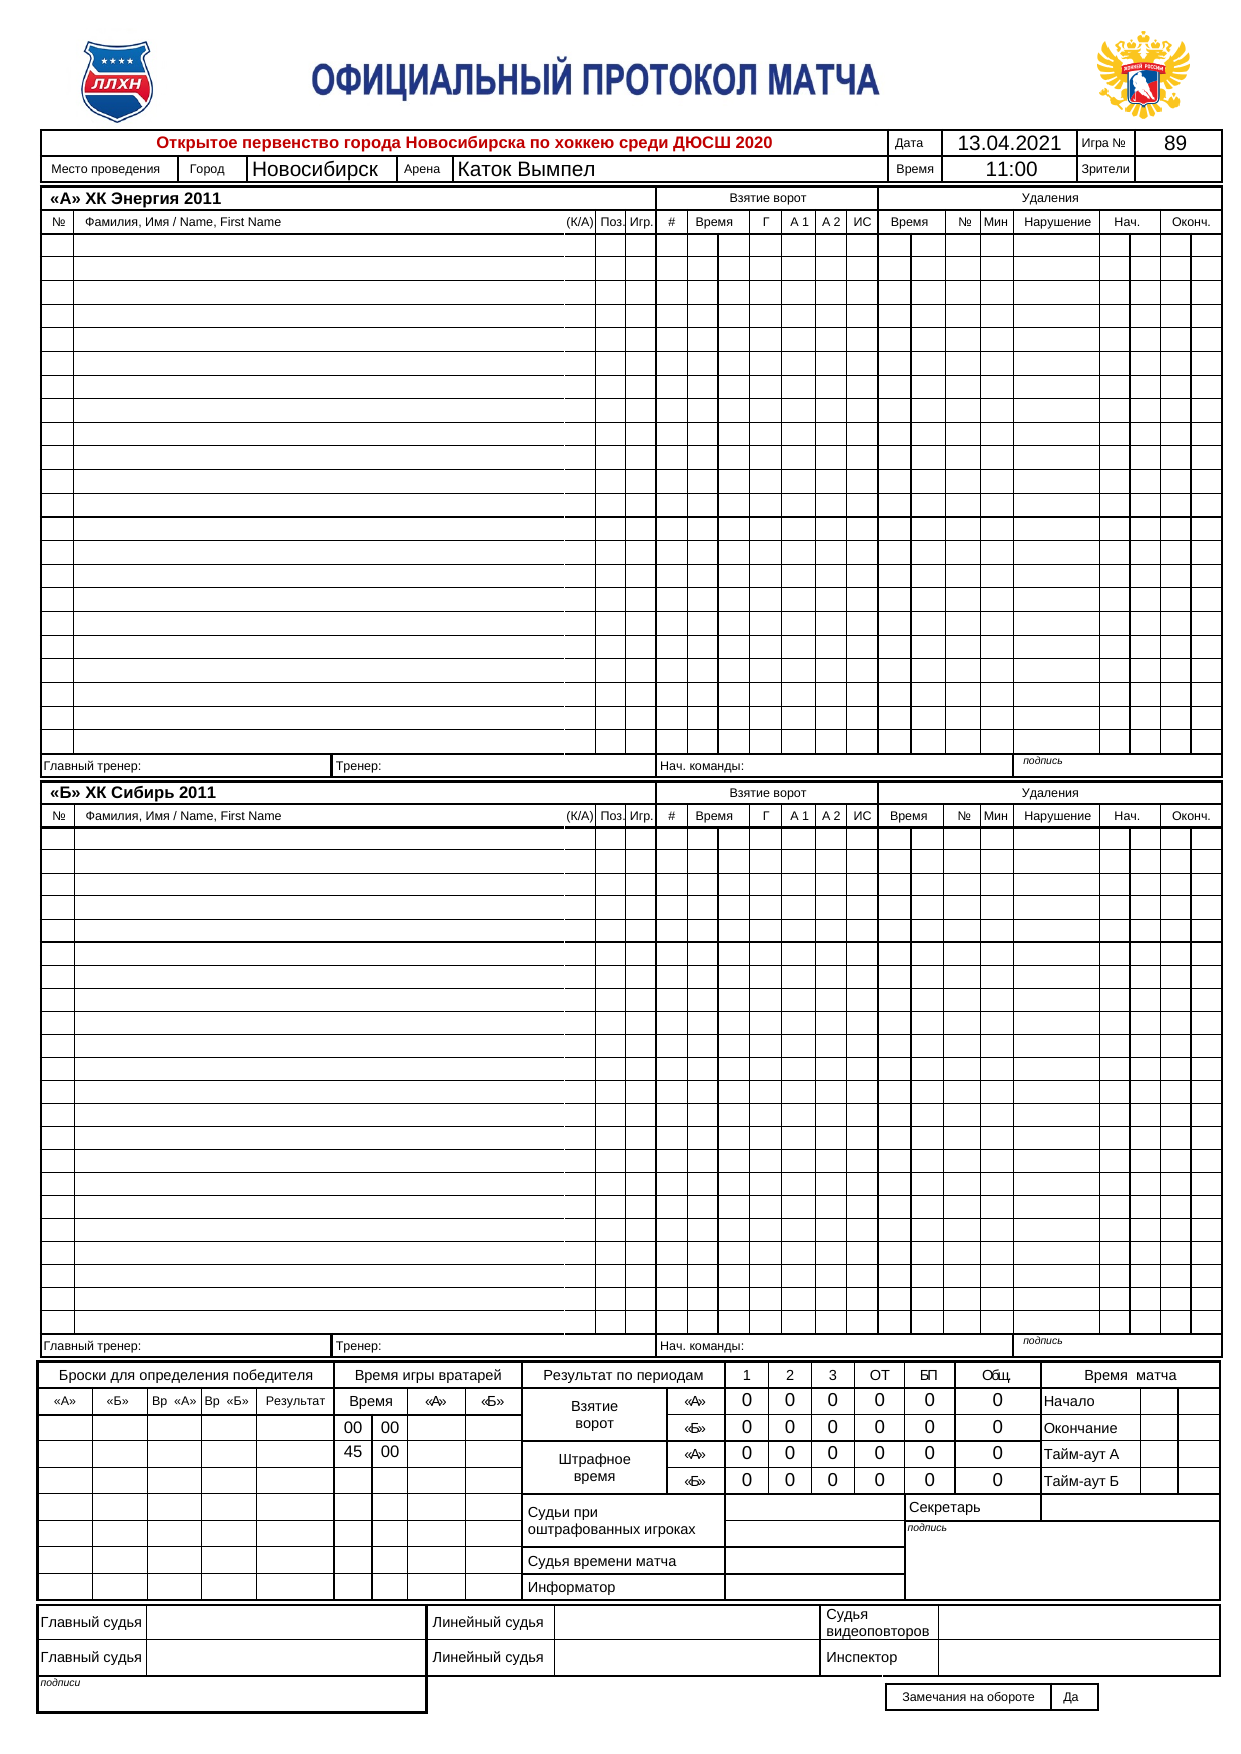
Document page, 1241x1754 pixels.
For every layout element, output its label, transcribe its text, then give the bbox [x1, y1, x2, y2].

table_cell [688, 730, 717, 753]
table_cell [981, 1035, 1013, 1057]
table_cell [879, 1265, 910, 1287]
table_cell [879, 446, 910, 469]
table_cell [565, 399, 595, 422]
table_cell [1014, 829, 1099, 849]
table_cell [847, 920, 877, 941]
table_cell [750, 707, 781, 729]
table_cell [879, 636, 910, 658]
table_cell [1100, 989, 1129, 1011]
table_cell 0 [769, 1415, 811, 1440]
table_cell [879, 966, 910, 987]
table_cell [847, 636, 877, 658]
table_cell [1131, 659, 1160, 682]
table_cell [657, 1265, 687, 1287]
table_cell [148, 1468, 201, 1493]
table_cell [42, 328, 73, 351]
table_cell [596, 352, 625, 374]
table_cell Нарушение [1014, 805, 1099, 826]
table_cell [202, 1441, 256, 1467]
table_cell [946, 399, 980, 422]
table_cell [626, 494, 655, 516]
table_cell [1100, 1012, 1129, 1033]
table_cell [946, 494, 980, 516]
table_cell [1161, 943, 1190, 964]
table_cell [879, 1311, 910, 1333]
table_cell [39, 1494, 92, 1520]
table_cell [688, 989, 717, 1011]
table_cell [1161, 1035, 1190, 1057]
table_cell [719, 494, 749, 516]
table_cell [879, 1219, 910, 1241]
table_cell [816, 1150, 846, 1172]
table_cell [626, 1058, 655, 1079]
table_cell Г [750, 805, 781, 826]
table_cell [1161, 1058, 1190, 1079]
table_cell [719, 1012, 749, 1033]
table_cell [782, 1127, 815, 1149]
table_cell [981, 683, 1013, 706]
table_cell Штрафное время [523, 1442, 666, 1493]
table_cell 0 [956, 1442, 1040, 1467]
table_cell [257, 1494, 333, 1520]
table_cell [74, 328, 564, 351]
table_cell [782, 1035, 815, 1057]
table_cell [750, 423, 781, 445]
table_cell [1192, 1058, 1221, 1079]
table_cell [1014, 636, 1099, 658]
table_cell [1100, 896, 1129, 918]
table_cell [981, 1265, 1013, 1287]
table_cell [1192, 494, 1221, 516]
table_cell [565, 1219, 595, 1241]
table_cell [816, 565, 846, 587]
table_cell [750, 829, 781, 849]
table_cell [816, 943, 846, 964]
table_cell [719, 1288, 749, 1310]
table_cell «А» [668, 1389, 724, 1413]
table_cell [847, 989, 877, 1011]
table_cell [74, 235, 564, 256]
table_cell [466, 1547, 521, 1573]
table_cell [1100, 943, 1129, 964]
table_cell [596, 1012, 625, 1033]
table_cell [1161, 1127, 1190, 1149]
table_cell [816, 612, 846, 634]
table_cell [1014, 1242, 1099, 1264]
table_cell [1100, 470, 1129, 493]
table_cell [726, 1495, 904, 1520]
table_cell [782, 1288, 815, 1310]
table_cell [688, 683, 717, 706]
table_cell [1131, 518, 1160, 540]
table_cell [74, 659, 564, 682]
table_cell [42, 829, 74, 849]
table_cell [944, 1265, 980, 1287]
table_cell [335, 1574, 371, 1599]
table_cell [750, 1288, 781, 1310]
table_cell [1131, 707, 1160, 729]
table_cell [1192, 707, 1221, 729]
table_cell [816, 707, 846, 729]
table_cell [912, 565, 945, 587]
table_cell [1179, 1441, 1219, 1467]
table_cell [565, 518, 595, 540]
table_cell [75, 850, 564, 872]
table_cell Мин [981, 211, 1013, 233]
table_cell [75, 1081, 564, 1103]
table_cell [1161, 257, 1190, 280]
table_cell [1014, 494, 1099, 516]
table_cell [750, 588, 781, 611]
table_cell [719, 829, 749, 849]
table_cell [912, 1081, 943, 1103]
table_cell [816, 376, 846, 398]
table_cell Фамилия, Имя / Name, First Name [75, 805, 565, 826]
table_cell [74, 636, 564, 658]
table_cell [719, 328, 749, 351]
table_cell [879, 659, 910, 682]
table_cell [782, 707, 815, 729]
table_cell [1161, 470, 1190, 493]
table_cell [1131, 423, 1160, 445]
table_cell [750, 730, 781, 753]
table_cell [1192, 423, 1221, 445]
table_cell [1161, 328, 1190, 351]
table_cell [1100, 730, 1129, 753]
table_cell 0 [905, 1415, 954, 1440]
table_cell [816, 1081, 846, 1103]
table_cell [565, 1081, 595, 1103]
table_cell [750, 1196, 781, 1218]
table_cell [596, 1288, 625, 1310]
table_cell [879, 1196, 910, 1218]
table_cell 0 [812, 1415, 854, 1440]
table_cell [1100, 541, 1129, 564]
table_cell [946, 707, 980, 729]
table_cell [626, 588, 655, 611]
table_cell [750, 494, 781, 516]
table_cell [148, 1521, 201, 1546]
table_cell [688, 1311, 717, 1333]
table_cell [816, 659, 846, 682]
table_cell 45 [335, 1441, 371, 1467]
table_cell [148, 1547, 201, 1573]
table_cell [944, 943, 980, 964]
table_cell [1100, 874, 1129, 895]
table_cell [912, 1127, 943, 1149]
table_cell [1014, 1058, 1099, 1079]
table_cell [257, 1441, 333, 1467]
table_cell [750, 1242, 781, 1264]
table_cell [750, 1311, 781, 1333]
table_cell [596, 1265, 625, 1287]
table_cell [847, 1150, 877, 1172]
table_cell [816, 1104, 846, 1126]
table_cell [1161, 399, 1190, 422]
table_cell [148, 1574, 201, 1599]
table_cell [750, 1012, 781, 1033]
table_header Удаления [879, 188, 1221, 209]
table_cell [688, 518, 717, 540]
table_cell [981, 376, 1013, 398]
table_cell [1131, 1058, 1160, 1079]
table_cell [981, 257, 1013, 280]
table_cell [750, 470, 781, 493]
table_cell [688, 399, 717, 422]
table_cell [946, 565, 980, 587]
table_cell [688, 1150, 717, 1172]
table_header 2 [769, 1363, 811, 1387]
table_cell [596, 874, 625, 895]
table_cell [816, 966, 846, 987]
table_cell [42, 1311, 74, 1333]
table_cell [719, 1081, 749, 1103]
table_cell [782, 829, 815, 849]
table_cell [1014, 281, 1099, 303]
table_cell [847, 1242, 877, 1264]
table_cell [847, 423, 877, 445]
table_cell [750, 896, 781, 918]
table_cell [912, 423, 945, 445]
table_cell [257, 1416, 333, 1440]
table_cell [626, 612, 655, 634]
table_cell [1131, 896, 1160, 918]
table_cell [657, 896, 687, 918]
table_cell [565, 829, 595, 849]
table_cell [719, 874, 749, 895]
table_cell [42, 896, 74, 918]
table_cell [1100, 518, 1129, 540]
table_cell [782, 281, 815, 303]
table_cell [1192, 989, 1221, 1011]
table_cell [565, 588, 595, 611]
table_cell [257, 1574, 333, 1599]
table_cell [1014, 305, 1099, 327]
table_cell [782, 1081, 815, 1103]
table_cell [408, 1468, 465, 1493]
table_cell Нач. [1100, 805, 1160, 826]
table_cell [1014, 920, 1099, 941]
table_cell [202, 1494, 256, 1520]
table_cell [1014, 328, 1099, 351]
table_cell [555, 1606, 819, 1639]
table_cell [596, 423, 625, 445]
table_cell [657, 1219, 687, 1241]
table_cell [1161, 683, 1190, 706]
table_cell [688, 470, 717, 493]
table_cell [1161, 920, 1190, 941]
table_cell «А» [39, 1389, 92, 1413]
table_cell [75, 1150, 564, 1172]
table_cell [1192, 850, 1221, 872]
table_cell [981, 920, 1013, 941]
table_cell [879, 494, 910, 516]
table_cell подпись [906, 1522, 1219, 1599]
table_cell [912, 943, 943, 964]
table_cell [1131, 850, 1160, 872]
table_cell [74, 541, 564, 564]
table_cell [596, 850, 625, 872]
table_cell [719, 423, 749, 445]
table_cell [42, 399, 73, 422]
table_cell [1100, 1081, 1129, 1103]
table_cell [42, 1104, 74, 1126]
table_cell [42, 446, 73, 469]
table_cell [1161, 1196, 1190, 1218]
table_cell [688, 896, 717, 918]
table_cell [946, 541, 980, 564]
table_cell [946, 518, 980, 540]
table_cell [912, 1288, 943, 1310]
table_cell [373, 1494, 407, 1520]
table_cell [657, 1311, 687, 1333]
table_cell [688, 1219, 717, 1241]
table_cell А 1 [782, 211, 815, 233]
table_cell [1179, 1468, 1219, 1493]
table_cell [688, 1242, 717, 1264]
table_cell [1100, 1035, 1129, 1057]
table_cell [981, 1196, 1013, 1218]
table_cell [816, 896, 846, 918]
table_cell [1100, 829, 1129, 849]
table_cell 11:00 [943, 157, 1076, 181]
table_cell [147, 1640, 425, 1675]
table_cell [1179, 1415, 1219, 1440]
table_cell [816, 730, 846, 753]
table_cell [719, 1150, 749, 1172]
table_cell [688, 1173, 717, 1195]
table_cell [1192, 588, 1221, 611]
table_cell [688, 1081, 717, 1103]
table_cell [565, 1311, 595, 1333]
table_cell [688, 446, 717, 469]
table_cell [847, 730, 877, 753]
table_cell [1131, 1265, 1160, 1287]
table_cell [657, 989, 687, 1011]
table_cell [816, 1265, 846, 1287]
table_cell [596, 1219, 625, 1241]
table_cell [688, 1288, 717, 1310]
table_cell [981, 966, 1013, 987]
table_cell [912, 707, 945, 729]
table_cell [816, 518, 846, 540]
table_cell [1192, 470, 1221, 493]
table_cell [74, 399, 564, 422]
table_cell [879, 1242, 910, 1264]
table_cell [944, 989, 980, 1011]
table_cell [782, 1104, 815, 1126]
table_cell [1100, 850, 1129, 872]
table_cell [816, 423, 846, 445]
table_cell [1100, 1196, 1129, 1218]
table_cell [657, 1173, 687, 1195]
table_cell [750, 920, 781, 941]
table_cell [782, 850, 815, 872]
table_cell [565, 850, 595, 872]
table_cell [42, 565, 73, 587]
table_cell [75, 1104, 564, 1126]
table_cell # [657, 805, 687, 826]
table_cell [750, 966, 781, 987]
table_cell [1100, 1311, 1129, 1333]
table_cell [847, 1012, 877, 1033]
table_cell [1100, 235, 1129, 256]
table_cell [626, 470, 655, 493]
table_cell [912, 659, 945, 682]
table_cell Тайм-аут А [1042, 1441, 1140, 1467]
table_cell [42, 1219, 74, 1241]
table_cell [657, 588, 687, 611]
table_cell [944, 850, 980, 872]
table_cell [1131, 257, 1160, 280]
table_cell Мин [981, 805, 1013, 826]
table_cell Результат [257, 1389, 333, 1413]
table_cell [726, 1548, 904, 1573]
table_cell [912, 494, 945, 516]
table_cell [879, 920, 910, 941]
table_cell [1131, 1150, 1160, 1172]
table_cell [39, 1468, 92, 1493]
table_cell [981, 943, 1013, 964]
table_cell [782, 896, 815, 918]
table_cell [944, 874, 980, 895]
table_cell [981, 636, 1013, 658]
table_cell [912, 1311, 943, 1333]
table_cell [782, 494, 815, 516]
table_cell [688, 1196, 717, 1218]
table_cell Город [179, 157, 246, 181]
table_cell [75, 1242, 564, 1264]
table_cell [596, 730, 625, 753]
table_cell [93, 1468, 147, 1493]
table_cell [42, 1242, 74, 1264]
table_cell [946, 612, 980, 634]
table_cell [42, 376, 73, 398]
table_cell [981, 829, 1013, 849]
table_cell [147, 1606, 425, 1639]
table_cell [1131, 1311, 1160, 1333]
table_cell [466, 1441, 521, 1467]
table_cell [565, 423, 595, 445]
table_cell № [42, 211, 73, 233]
table_cell 0 [726, 1442, 768, 1467]
table_cell [1131, 494, 1160, 516]
table_cell Время [879, 211, 945, 233]
table_cell 0 [812, 1389, 854, 1413]
table_cell [1192, 1265, 1221, 1287]
table_cell [981, 896, 1013, 918]
table_cell [847, 257, 877, 280]
table_cell [74, 352, 564, 374]
table_cell [202, 1416, 256, 1440]
table_header Результат по периодам [523, 1363, 724, 1387]
table_cell [1192, 920, 1221, 941]
table_cell [719, 1242, 749, 1264]
table_cell [75, 989, 564, 1011]
table_cell [946, 235, 980, 256]
table_cell [1014, 612, 1099, 634]
table_cell [847, 1196, 877, 1218]
table_cell [596, 305, 625, 327]
table_cell [981, 328, 1013, 351]
table_cell № [944, 805, 980, 826]
table_cell [1100, 1058, 1129, 1079]
table_cell [1042, 1495, 1219, 1520]
table_cell [1100, 352, 1129, 374]
table_cell [847, 281, 877, 303]
table_cell [657, 376, 687, 398]
table_cell [1131, 1012, 1160, 1033]
table_cell [719, 352, 749, 374]
table_cell [42, 1150, 74, 1172]
table_cell [719, 896, 749, 918]
table_cell [1014, 376, 1099, 398]
table_cell [626, 683, 655, 706]
table_header Общ. [956, 1363, 1040, 1387]
table_cell [981, 1288, 1013, 1310]
table_cell [879, 989, 910, 1011]
table_cell [912, 1265, 943, 1287]
table_cell [565, 1265, 595, 1287]
table_cell [750, 257, 781, 280]
table_cell [626, 376, 655, 398]
table_cell [39, 1547, 92, 1573]
table_cell [74, 730, 564, 753]
table_cell [1161, 541, 1190, 564]
table_cell [750, 281, 781, 303]
table_cell [750, 446, 781, 469]
table_cell [626, 257, 655, 280]
table_cell [912, 446, 945, 469]
table_cell [946, 376, 980, 398]
table_cell [688, 588, 717, 611]
table_cell [1100, 1150, 1129, 1172]
table_cell [750, 399, 781, 422]
table_cell [719, 399, 749, 422]
table_cell [596, 1242, 625, 1264]
table_header «Б» ХК Сибирь 2011 [42, 783, 655, 803]
table_cell [847, 1127, 877, 1149]
table_cell [879, 541, 910, 564]
table_cell [847, 352, 877, 374]
table_cell [946, 257, 980, 280]
table_cell [944, 1035, 980, 1057]
table_cell [1100, 683, 1129, 706]
table_cell «Б» [93, 1389, 147, 1413]
table_cell [912, 541, 945, 564]
table_cell [565, 235, 595, 256]
table_cell [626, 281, 655, 303]
table_cell [626, 636, 655, 658]
table_cell Г [750, 211, 781, 233]
table_cell А 2 [816, 211, 846, 233]
table_cell [657, 257, 687, 280]
table_cell [202, 1574, 256, 1599]
table_cell [39, 1521, 92, 1546]
table_cell [750, 541, 781, 564]
table_cell [565, 1150, 595, 1172]
table_cell [1014, 352, 1099, 374]
table_cell [555, 1640, 819, 1675]
table_cell [42, 1058, 74, 1079]
table_cell [879, 257, 910, 280]
table_cell [42, 707, 73, 729]
table_cell [912, 1058, 943, 1079]
table_cell [688, 636, 717, 658]
table_cell [879, 850, 910, 872]
table_cell [626, 1012, 655, 1033]
table_cell [626, 896, 655, 918]
table_cell [626, 1081, 655, 1103]
table_cell [816, 1035, 846, 1057]
table_cell [565, 1058, 595, 1079]
table_cell 0 [956, 1415, 1040, 1440]
table_cell [1014, 235, 1099, 256]
table_cell [816, 874, 846, 895]
table_cell [565, 1173, 595, 1195]
table_cell [1131, 920, 1160, 941]
table_cell [1131, 1219, 1160, 1241]
table_cell [75, 1173, 564, 1195]
table_cell [944, 1288, 980, 1310]
table_cell [1161, 494, 1190, 516]
table_cell [1100, 1104, 1129, 1126]
table_cell [657, 423, 687, 445]
table_cell [879, 1104, 910, 1126]
table_cell [596, 612, 625, 634]
table_cell [879, 423, 910, 445]
table_cell [750, 659, 781, 682]
table_cell 0 [726, 1468, 768, 1493]
table_cell [981, 1219, 1013, 1241]
table_cell 0 [726, 1415, 768, 1440]
table_cell [596, 399, 625, 422]
table_cell [335, 1494, 371, 1520]
table_cell [946, 281, 980, 303]
table_cell [750, 612, 781, 634]
table_cell [847, 896, 877, 918]
table_header 13.04.2021 [943, 131, 1076, 155]
table_cell [879, 896, 910, 918]
table_cell [782, 1012, 815, 1033]
table_cell [719, 1219, 749, 1241]
table_cell [75, 966, 564, 987]
table_cell [202, 1547, 256, 1573]
table_cell [981, 1311, 1013, 1333]
table_cell Оконч. [1161, 805, 1221, 826]
table_cell 0 [726, 1389, 768, 1413]
table_cell [596, 683, 625, 706]
table_cell [466, 1494, 521, 1520]
table_cell [1100, 1288, 1129, 1310]
table_cell Время [879, 805, 943, 826]
table_cell [847, 1035, 877, 1057]
table_cell [148, 1441, 201, 1467]
table_cell [42, 1173, 74, 1195]
table_cell [719, 518, 749, 540]
table_cell [1131, 636, 1160, 658]
table_cell [946, 305, 980, 327]
table_cell [719, 612, 749, 634]
table_cell [626, 1127, 655, 1149]
table_cell [202, 1468, 256, 1493]
table_cell [1161, 1311, 1190, 1333]
table_cell [719, 850, 749, 872]
table_cell [946, 588, 980, 611]
table_cell [688, 235, 717, 256]
table_cell [816, 1219, 846, 1241]
table_cell [946, 328, 980, 351]
table_cell [42, 850, 74, 872]
table_cell [466, 1468, 521, 1493]
table_cell [466, 1574, 521, 1599]
table_cell [1161, 829, 1190, 849]
table_cell [1131, 352, 1160, 374]
table_cell [719, 683, 749, 706]
table_cell [1131, 1035, 1160, 1057]
table_cell [1100, 1242, 1129, 1264]
table_cell Нарушение [1014, 211, 1099, 233]
table_cell [688, 305, 717, 327]
table_header Замечания на обороте [887, 1685, 1050, 1709]
table_cell [75, 1288, 564, 1310]
table_cell [816, 541, 846, 564]
table_cell [1100, 494, 1129, 516]
table_cell [1014, 1035, 1099, 1057]
table_cell [750, 989, 781, 1011]
table_cell [782, 920, 815, 941]
table_cell [1192, 1150, 1221, 1172]
table_cell [1014, 518, 1099, 540]
table_cell [688, 1012, 717, 1033]
table_cell [565, 257, 595, 280]
table_header Взятие ворот [657, 188, 877, 209]
table_cell [912, 281, 945, 303]
table_cell [657, 707, 687, 729]
table_cell [75, 874, 564, 895]
table_cell [1131, 966, 1160, 987]
table_cell [879, 1127, 910, 1149]
table_cell [1014, 1104, 1099, 1126]
table_cell [981, 281, 1013, 303]
table_cell [1192, 1012, 1221, 1033]
table_cell [626, 850, 655, 872]
table_cell ИС [847, 805, 877, 826]
table_cell [1100, 659, 1129, 682]
table_cell 0 [956, 1468, 1040, 1493]
table_header БП [905, 1363, 954, 1387]
table_cell [1014, 470, 1099, 493]
table_cell [408, 1574, 465, 1599]
table_cell [596, 707, 625, 729]
table_cell [596, 518, 625, 540]
table_cell [1161, 518, 1190, 540]
table_cell [1131, 565, 1160, 587]
table_cell [847, 1219, 877, 1241]
table_cell [596, 281, 625, 303]
table_cell [626, 730, 655, 753]
table_cell [912, 1196, 943, 1218]
table_cell [1131, 305, 1160, 327]
table_cell Судья видеоповторов [821, 1606, 938, 1639]
table_cell [879, 1288, 910, 1310]
table_cell [688, 328, 717, 351]
table_cell [750, 683, 781, 706]
table_cell [847, 588, 877, 611]
table_cell [719, 659, 749, 682]
table_cell [719, 1127, 749, 1149]
table_header «А» ХК Энергия 2011 [42, 188, 655, 209]
table_cell [981, 423, 1013, 445]
table_cell [879, 588, 910, 611]
table_cell [626, 541, 655, 564]
table_cell [1100, 281, 1129, 303]
table_cell Тайм-аут Б [1042, 1468, 1140, 1493]
table_cell [1192, 1127, 1221, 1149]
table_cell Игр. [626, 805, 655, 826]
table_cell [1192, 305, 1221, 327]
table_cell [42, 874, 74, 895]
table_cell [1100, 328, 1129, 351]
table_cell № [42, 805, 74, 826]
table_cell [74, 612, 564, 634]
table_cell [944, 1196, 980, 1218]
table_cell [1131, 989, 1160, 1011]
table_cell [1192, 1196, 1221, 1218]
table_cell [565, 989, 595, 1011]
table_cell [946, 636, 980, 658]
table_cell [1100, 920, 1129, 941]
table_cell [565, 1196, 595, 1218]
table_cell (К/А) [565, 211, 595, 233]
table_cell [565, 1242, 595, 1264]
table_cell [847, 305, 877, 327]
table_cell [782, 235, 815, 256]
table_cell [657, 920, 687, 941]
table_cell [847, 874, 877, 895]
table_cell [1014, 588, 1099, 611]
table_cell Каток Вымпел [454, 157, 887, 181]
table_cell [688, 257, 717, 280]
table_cell [816, 305, 846, 327]
table_cell [42, 257, 73, 280]
table_cell [74, 683, 564, 706]
table_cell [42, 920, 74, 941]
table_cell [74, 518, 564, 540]
table_cell [912, 399, 945, 422]
table_cell [1014, 1288, 1099, 1310]
table_cell [1192, 874, 1221, 895]
table_cell [912, 257, 945, 280]
table_cell [565, 352, 595, 374]
table_cell 0 [905, 1389, 954, 1413]
table_cell Место проведения [42, 157, 177, 181]
table_cell [74, 305, 564, 327]
table_cell [596, 829, 625, 849]
table_cell [657, 305, 687, 327]
table_cell [1192, 518, 1221, 540]
table_cell [847, 612, 877, 634]
table_cell [1192, 612, 1221, 634]
table_cell [1161, 989, 1190, 1011]
table_cell [657, 683, 687, 706]
table_cell Зрители [1078, 157, 1134, 181]
table_cell [782, 874, 815, 895]
table_cell [1161, 1288, 1190, 1310]
table_cell [1100, 257, 1129, 280]
table_cell 0 [905, 1442, 954, 1467]
table_cell [782, 1196, 815, 1218]
table_cell [565, 1012, 595, 1033]
table_cell [596, 920, 625, 941]
table_cell Игр. [626, 211, 655, 233]
table_cell Арена [398, 157, 452, 181]
table_cell 0 [956, 1389, 1040, 1413]
table_cell [912, 683, 945, 706]
table_cell [1014, 730, 1099, 753]
table_cell [847, 966, 877, 987]
table_cell [944, 966, 980, 987]
table_cell [912, 612, 945, 634]
table_cell 0 [812, 1468, 854, 1493]
table_cell [75, 1058, 564, 1079]
table_cell [688, 659, 717, 682]
table_cell [750, 636, 781, 658]
table_cell [944, 1173, 980, 1195]
table_cell [782, 328, 815, 351]
table_cell [1141, 1415, 1177, 1440]
table_cell Нач. [1100, 211, 1160, 233]
table_cell [626, 1311, 655, 1333]
table_cell [42, 541, 73, 564]
table_cell [657, 1012, 687, 1033]
table_cell [719, 257, 749, 280]
table_cell [1161, 1219, 1190, 1241]
table_cell [946, 730, 980, 753]
table_cell [1192, 281, 1221, 303]
table_cell [1192, 1311, 1221, 1333]
table_cell [1014, 565, 1099, 587]
table_cell [912, 1173, 943, 1195]
table_cell Главный судья [39, 1606, 146, 1639]
table_cell [719, 281, 749, 303]
table_cell [719, 943, 749, 964]
table_cell [816, 829, 846, 849]
table_cell [981, 612, 1013, 634]
table_header 89 [1136, 131, 1221, 155]
table_cell [1014, 399, 1099, 422]
table_cell Поз. [596, 805, 625, 826]
table_cell [879, 305, 910, 327]
table_cell [944, 1242, 980, 1264]
table_cell [719, 1104, 749, 1126]
table_cell [657, 565, 687, 587]
table_cell [847, 470, 877, 493]
table_cell [42, 636, 73, 658]
table_cell А 1 [782, 805, 815, 826]
table_cell [719, 730, 749, 753]
table_cell [912, 966, 943, 987]
table_cell 0 [855, 1415, 904, 1440]
table_cell [847, 328, 877, 351]
table_cell [657, 850, 687, 872]
table_cell [847, 541, 877, 564]
table_cell [42, 989, 74, 1011]
table_cell [946, 470, 980, 493]
table_cell подписи [39, 1677, 425, 1711]
table_cell [750, 1081, 781, 1103]
table_cell [596, 1104, 625, 1126]
table_cell [1161, 636, 1190, 658]
table_cell [688, 1104, 717, 1126]
table_cell [879, 235, 910, 256]
table_cell [750, 1265, 781, 1287]
table_cell [626, 328, 655, 351]
table_cell [257, 1521, 333, 1546]
table_cell [408, 1441, 465, 1467]
table_cell [782, 1173, 815, 1195]
table_header ОТ [855, 1363, 904, 1387]
table_cell [596, 1127, 625, 1149]
table_cell [626, 829, 655, 849]
table_cell [1100, 446, 1129, 469]
table_cell [1014, 659, 1099, 682]
table_cell [719, 920, 749, 941]
table_cell [74, 494, 564, 516]
table_cell [981, 1012, 1013, 1033]
table_cell «Б » [466, 1389, 521, 1413]
table_cell [688, 920, 717, 941]
table_cell (К/А) [565, 805, 595, 826]
table_cell [847, 235, 877, 256]
table_cell [981, 707, 1013, 729]
table_cell [750, 1058, 781, 1079]
table_cell [42, 1127, 74, 1149]
table_cell [626, 966, 655, 987]
table_cell [1014, 1311, 1099, 1333]
table_cell [626, 446, 655, 469]
table_cell [1161, 565, 1190, 587]
table_cell [1131, 588, 1160, 611]
table_cell [1192, 446, 1221, 469]
table_cell [657, 730, 687, 753]
table_cell [373, 1574, 407, 1599]
table_cell [816, 588, 846, 611]
table_cell [657, 966, 687, 987]
table_cell [626, 352, 655, 374]
table_cell [408, 1547, 465, 1573]
table_cell [1161, 896, 1190, 918]
table_cell [626, 1265, 655, 1287]
table_cell Нач. команды: [657, 1335, 1012, 1356]
table_cell [879, 943, 910, 964]
table_cell [596, 1173, 625, 1195]
table_cell [626, 1196, 655, 1218]
table_header Взятие ворот [657, 783, 877, 803]
table_cell [657, 636, 687, 658]
table_cell [408, 1494, 465, 1520]
table_cell [39, 1416, 92, 1440]
table_cell [1131, 376, 1160, 398]
table_cell [726, 1521, 904, 1546]
table_cell [782, 989, 815, 1011]
table_cell [688, 423, 717, 445]
table_cell [939, 1606, 1219, 1639]
table_cell [202, 1521, 256, 1546]
table_cell [565, 659, 595, 682]
table_cell [75, 1196, 564, 1218]
table_cell [74, 565, 564, 587]
table_cell [565, 1127, 595, 1149]
table_cell [944, 1104, 980, 1126]
table_cell [879, 1173, 910, 1195]
table_cell [1131, 446, 1160, 469]
table_cell Судьи при оштрафованных игроках [523, 1495, 724, 1546]
table_cell [75, 1012, 564, 1033]
table_cell [912, 920, 943, 941]
table_cell [596, 1150, 625, 1172]
table_cell [847, 1311, 877, 1333]
table_cell [596, 943, 625, 964]
table_cell [42, 1081, 74, 1103]
table_cell [596, 1196, 625, 1218]
table_cell 0 [855, 1442, 904, 1467]
table_cell [726, 1575, 904, 1599]
table_cell [719, 707, 749, 729]
table_cell [879, 1150, 910, 1172]
table_cell [657, 1242, 687, 1264]
table_cell «Б» [668, 1415, 724, 1440]
table_cell [1014, 1196, 1099, 1218]
table_cell [657, 1058, 687, 1079]
table_cell [657, 1150, 687, 1172]
table_cell [42, 1288, 74, 1310]
table_cell [750, 874, 781, 895]
table_cell [1192, 829, 1221, 849]
table_cell [657, 659, 687, 682]
table_cell [466, 1521, 521, 1546]
table_cell [1014, 850, 1099, 872]
table_cell Главный судья [39, 1640, 146, 1675]
table_cell [1014, 896, 1099, 918]
table_cell [879, 470, 910, 493]
table_cell [1192, 896, 1221, 918]
table_cell [1192, 683, 1221, 706]
table_cell [1161, 423, 1190, 445]
table_cell [879, 352, 910, 374]
table_cell [75, 1035, 564, 1057]
table_cell [879, 612, 910, 634]
table_cell [42, 683, 73, 706]
table_cell [565, 683, 595, 706]
table_cell [1100, 588, 1129, 611]
table_header Дата [889, 131, 941, 155]
table_header 1 [726, 1363, 768, 1387]
table_cell [1192, 659, 1221, 682]
table_cell [74, 588, 564, 611]
table_cell [719, 305, 749, 327]
table_cell [1014, 446, 1099, 469]
table_cell [879, 730, 910, 753]
table_cell [946, 659, 980, 682]
table_cell [719, 1265, 749, 1287]
table_cell [1192, 399, 1221, 422]
table_cell [39, 1574, 92, 1599]
table_cell [719, 470, 749, 493]
table_cell [847, 565, 877, 587]
table_cell [1100, 707, 1129, 729]
table_cell [1161, 1081, 1190, 1103]
table_cell Тренер: [333, 755, 655, 776]
table_cell [912, 235, 945, 256]
table_cell Время [335, 1389, 407, 1413]
table_cell [75, 1219, 564, 1241]
table_cell [42, 1035, 74, 1057]
table_cell [912, 1104, 943, 1126]
table_cell [782, 1150, 815, 1172]
table_cell [42, 659, 73, 682]
table_cell [1161, 1242, 1190, 1264]
table_cell [782, 1311, 815, 1333]
table_cell [565, 1035, 595, 1057]
table_cell [719, 1173, 749, 1195]
table_cell [719, 966, 749, 987]
table_cell [879, 328, 910, 351]
table_cell [626, 1150, 655, 1172]
table_cell [847, 494, 877, 516]
table_cell [981, 588, 1013, 611]
table_cell [657, 1127, 687, 1149]
table_cell [981, 399, 1013, 422]
table_cell [466, 1416, 521, 1440]
table_cell Поз. [596, 211, 625, 233]
table_cell [981, 730, 1013, 753]
table_cell [1131, 1104, 1160, 1126]
table_cell [981, 1058, 1013, 1079]
table_cell [1192, 1081, 1221, 1103]
table_cell [912, 989, 943, 1011]
table_cell [74, 257, 564, 280]
table_cell [750, 850, 781, 872]
table_cell [944, 1127, 980, 1149]
table_cell [688, 1265, 717, 1287]
table_cell Главный тренер: [42, 1335, 330, 1356]
table_cell [1131, 281, 1160, 303]
table_cell [1100, 966, 1129, 987]
table_cell [1100, 1127, 1129, 1149]
table_cell [879, 399, 910, 422]
table_cell [596, 257, 625, 280]
table_cell [879, 1058, 910, 1079]
table_cell [1192, 376, 1221, 398]
table_cell [657, 1081, 687, 1103]
table_cell [565, 707, 595, 729]
table_cell [847, 850, 877, 872]
table_cell [750, 235, 781, 256]
table_cell [75, 896, 564, 918]
table_cell [816, 352, 846, 374]
table_cell [1014, 257, 1099, 280]
table_cell [879, 829, 910, 849]
table_cell [750, 1104, 781, 1126]
table_cell [688, 943, 717, 964]
table_cell [1014, 683, 1099, 706]
table_cell [1161, 1150, 1190, 1172]
table_cell [565, 565, 595, 587]
table_cell [626, 518, 655, 540]
table_cell [816, 683, 846, 706]
table_cell [1192, 328, 1221, 351]
table_cell [912, 1012, 943, 1033]
table_cell [1014, 1012, 1099, 1033]
table_cell [565, 943, 595, 964]
table_cell [688, 1058, 717, 1079]
table_cell [1192, 257, 1221, 280]
table_cell [1131, 399, 1160, 422]
table_cell [565, 636, 595, 658]
table_cell [782, 1219, 815, 1241]
table_cell [782, 1242, 815, 1264]
table_cell [596, 541, 625, 564]
table_cell [626, 989, 655, 1011]
table_cell [782, 612, 815, 634]
table_cell [688, 565, 717, 587]
table_cell [1014, 966, 1099, 987]
table_cell [596, 376, 625, 398]
table_cell [719, 565, 749, 587]
table_cell [1014, 1150, 1099, 1172]
table_cell [912, 730, 945, 753]
table_cell [42, 1012, 74, 1033]
table_header Игра № [1078, 131, 1134, 155]
table_cell [1014, 423, 1099, 445]
table_cell [1192, 1104, 1221, 1126]
table_header Удаления [879, 783, 1221, 803]
table_cell [847, 943, 877, 964]
table_cell [1161, 659, 1190, 682]
table_cell [847, 707, 877, 729]
table_cell [750, 1127, 781, 1149]
table_cell Взятие ворот [523, 1389, 666, 1440]
table_cell [912, 829, 943, 849]
table_cell [816, 636, 846, 658]
table_cell [1192, 541, 1221, 564]
table_cell [408, 1521, 465, 1546]
table_cell [75, 920, 564, 941]
table_cell Судья времени матча [523, 1548, 724, 1573]
table_cell [39, 1441, 92, 1467]
table_cell [782, 565, 815, 587]
table_cell [42, 470, 73, 493]
table_cell [626, 1173, 655, 1195]
table_cell [688, 541, 717, 564]
table_cell [944, 1058, 980, 1079]
table_cell [257, 1468, 333, 1493]
table_cell [782, 305, 815, 327]
table_cell [74, 707, 564, 729]
table_cell [626, 659, 655, 682]
table_cell [93, 1416, 147, 1440]
table_cell [782, 683, 815, 706]
table_cell [946, 423, 980, 445]
table_cell [981, 1104, 1013, 1126]
table_cell [782, 730, 815, 753]
table_cell [816, 494, 846, 516]
table_cell [75, 1127, 564, 1149]
table_cell [1192, 943, 1221, 964]
table_cell [782, 257, 815, 280]
table_cell [750, 328, 781, 351]
table_cell [42, 730, 73, 753]
table_cell [596, 966, 625, 987]
table_cell [1131, 235, 1160, 256]
table_cell [1100, 612, 1129, 634]
table_cell [74, 376, 564, 398]
table_cell [42, 1196, 74, 1218]
table_cell [335, 1521, 371, 1546]
table_cell [565, 281, 595, 303]
table_cell [816, 1127, 846, 1149]
table_cell [1192, 636, 1221, 658]
table_cell [42, 1265, 74, 1287]
table_cell Секретарь [906, 1495, 1040, 1520]
table_cell [1161, 850, 1190, 872]
table_cell [688, 281, 717, 303]
table_cell [657, 518, 687, 540]
table_cell [42, 423, 73, 445]
table_cell [782, 399, 815, 422]
table_cell [74, 470, 564, 493]
table_cell [816, 235, 846, 256]
table_cell [688, 612, 717, 634]
table_cell [596, 659, 625, 682]
table_cell [626, 423, 655, 445]
table_header Открытое первенство города Новосибирска по хоккею среди ДЮСШ 2020 [42, 131, 887, 155]
table_cell [596, 1058, 625, 1079]
table_cell Время [688, 211, 749, 233]
table_cell [688, 850, 717, 872]
table_cell [912, 1219, 943, 1241]
table_cell [1192, 352, 1221, 374]
table_cell [1014, 1173, 1099, 1195]
table_cell [1192, 1219, 1221, 1241]
table_cell [74, 281, 564, 303]
table_cell [782, 659, 815, 682]
table_cell [944, 896, 980, 918]
table_cell [816, 920, 846, 941]
table_cell [1161, 588, 1190, 611]
table_cell [408, 1416, 465, 1440]
table_cell [981, 1150, 1013, 1172]
table_cell [1014, 1219, 1099, 1241]
table_cell [1161, 707, 1190, 729]
table_cell [1161, 1173, 1190, 1195]
table_cell [912, 518, 945, 540]
table_cell [981, 565, 1013, 587]
table_cell «А» [668, 1442, 724, 1467]
table_cell [816, 850, 846, 872]
table_cell [565, 612, 595, 634]
table_cell [596, 328, 625, 351]
table_cell [42, 943, 74, 964]
table_cell [1161, 446, 1190, 469]
table_cell [42, 588, 73, 611]
table_cell [816, 281, 846, 303]
table_cell [42, 235, 73, 256]
table_cell [981, 1127, 1013, 1149]
table_cell [750, 376, 781, 398]
table_cell [719, 1035, 749, 1057]
table_cell [657, 328, 687, 351]
picture [5, 28, 1197, 129]
table_cell [782, 470, 815, 493]
table_cell [1161, 966, 1190, 987]
table_cell [1131, 829, 1160, 849]
table_cell 0 [769, 1389, 811, 1413]
table_cell Линейный судья [428, 1640, 554, 1675]
table_cell [657, 352, 687, 374]
table_cell [847, 1173, 877, 1195]
table_cell [565, 1288, 595, 1310]
table_cell [719, 636, 749, 658]
table_cell [335, 1468, 371, 1493]
table_cell [75, 829, 564, 849]
table_cell [1131, 541, 1160, 564]
table_cell [626, 1242, 655, 1264]
table_cell Вр «Б» [202, 1389, 256, 1413]
table_cell [1141, 1468, 1177, 1493]
table_cell [1014, 541, 1099, 564]
table_cell «Б» [668, 1468, 724, 1493]
table_cell Информатор [523, 1575, 724, 1599]
table_cell [1161, 612, 1190, 634]
table_cell [626, 1035, 655, 1057]
table_cell [1141, 1441, 1177, 1467]
table_cell [1161, 1012, 1190, 1033]
table_cell [596, 588, 625, 611]
table_cell [912, 1035, 943, 1057]
table_cell [981, 874, 1013, 895]
table_cell [847, 1104, 877, 1126]
table_cell [879, 707, 910, 729]
table_cell [596, 1035, 625, 1057]
table_cell [782, 352, 815, 374]
table_cell [1014, 1127, 1099, 1149]
table_cell [1136, 157, 1221, 181]
table_cell [657, 874, 687, 895]
table_cell [981, 989, 1013, 1011]
table_cell [847, 683, 877, 706]
table_cell [1099, 1682, 1220, 1711]
table_cell [782, 376, 815, 398]
table_cell ИС [847, 211, 877, 233]
table_cell [847, 1288, 877, 1310]
table_cell [1100, 305, 1129, 327]
table_cell [782, 541, 815, 564]
table_cell [719, 1196, 749, 1218]
table_cell [626, 1219, 655, 1241]
table_cell [1014, 874, 1099, 895]
table_cell [879, 874, 910, 895]
table_cell [42, 305, 73, 327]
table_cell [1161, 1104, 1190, 1126]
table_cell [1014, 1265, 1099, 1287]
table_cell [657, 612, 687, 634]
table_cell Нач. команды: [657, 755, 1012, 776]
table_cell [944, 920, 980, 941]
table_header Да [1052, 1685, 1097, 1709]
table_cell [816, 989, 846, 1011]
table_cell [912, 1242, 943, 1264]
table_cell [944, 1150, 980, 1172]
table_cell [1161, 874, 1190, 895]
table_cell Линейный судья [428, 1606, 554, 1639]
table_cell [1131, 943, 1160, 964]
table_cell 00 [373, 1441, 407, 1467]
table_cell [1131, 1173, 1160, 1195]
table_cell [912, 896, 943, 918]
table_cell [596, 636, 625, 658]
table_cell [847, 659, 877, 682]
table_cell [879, 518, 910, 540]
table_cell [688, 874, 717, 895]
table_cell [1131, 1196, 1160, 1218]
table_cell Вр «А» [148, 1389, 201, 1413]
table_cell [1192, 1035, 1221, 1057]
table_cell [1100, 565, 1129, 587]
table_cell [847, 399, 877, 422]
table_cell [596, 235, 625, 256]
table_cell [816, 1058, 846, 1079]
table_cell [657, 1196, 687, 1218]
table_cell [981, 470, 1013, 493]
table_cell [93, 1547, 147, 1573]
table_cell [944, 1012, 980, 1033]
table_cell [782, 943, 815, 964]
table_cell [1192, 1173, 1221, 1195]
table_cell [1192, 730, 1221, 753]
table_cell [981, 850, 1013, 872]
table_cell [912, 850, 943, 872]
table_cell [565, 896, 595, 918]
table_cell [148, 1494, 201, 1520]
table_cell [657, 829, 687, 849]
table_cell [626, 943, 655, 964]
table_cell 00 [373, 1416, 407, 1440]
table_cell [946, 352, 980, 374]
table_cell [565, 494, 595, 516]
table_cell [626, 235, 655, 256]
table_cell [719, 989, 749, 1011]
table_cell [1161, 730, 1190, 753]
table_cell [816, 1311, 846, 1333]
table_header Броски для определения победителя [39, 1363, 333, 1387]
table_cell [912, 874, 943, 895]
table_cell 0 [905, 1468, 954, 1493]
table_cell [782, 423, 815, 445]
table_cell [750, 305, 781, 327]
table_cell Инспектор [821, 1640, 938, 1675]
table_cell Начало [1042, 1389, 1140, 1413]
table_cell [596, 989, 625, 1011]
table_cell [657, 470, 687, 493]
table_cell [596, 494, 625, 516]
table_cell [912, 352, 945, 374]
table_cell [847, 1081, 877, 1103]
table_cell [93, 1494, 147, 1520]
table_cell 00 [335, 1416, 371, 1440]
table_cell [657, 943, 687, 964]
table_cell Новосибирск [248, 157, 396, 181]
table_cell 0 [769, 1442, 811, 1467]
table_cell Время [889, 157, 941, 181]
table_cell [912, 328, 945, 351]
table_cell [1131, 874, 1160, 895]
table_cell [75, 943, 564, 964]
table_cell [626, 874, 655, 895]
table_cell [688, 966, 717, 987]
table_cell [93, 1574, 147, 1599]
table_cell Окончание [1042, 1415, 1140, 1440]
table_cell [1100, 376, 1129, 398]
table_cell [912, 470, 945, 493]
table_cell [719, 235, 749, 256]
table_cell Тренер: [333, 1335, 655, 1356]
table_cell [657, 281, 687, 303]
table_cell [981, 659, 1013, 682]
table_cell [1014, 707, 1099, 729]
table_cell [750, 1173, 781, 1195]
table_cell [750, 1219, 781, 1241]
table_cell [750, 943, 781, 964]
table_cell [816, 470, 846, 493]
table_cell [879, 683, 910, 706]
table_cell [373, 1547, 407, 1573]
table_cell [944, 1081, 980, 1103]
table_cell [981, 305, 1013, 327]
table_cell [657, 446, 687, 469]
table_cell [657, 1035, 687, 1057]
table_cell [847, 446, 877, 469]
table_cell [42, 966, 74, 987]
table_cell [981, 518, 1013, 540]
table_cell [719, 1311, 749, 1333]
table_cell [1192, 1242, 1221, 1264]
table_cell [1131, 328, 1160, 351]
table_cell [626, 305, 655, 327]
table_cell [1100, 399, 1129, 422]
table_cell [428, 1677, 882, 1711]
table_cell [1131, 470, 1160, 493]
table_cell [981, 352, 1013, 374]
table_cell [750, 565, 781, 587]
table_cell [596, 896, 625, 918]
table_cell [688, 352, 717, 374]
table_cell [946, 683, 980, 706]
table_cell [816, 1288, 846, 1310]
table_cell [816, 399, 846, 422]
table_cell [879, 281, 910, 303]
table_cell подпись [1014, 755, 1221, 776]
table_cell [626, 1288, 655, 1310]
table_cell подпись [1014, 1335, 1221, 1356]
table_cell [1131, 612, 1160, 634]
table_cell «А» [408, 1389, 465, 1413]
table_cell [93, 1521, 147, 1546]
table_cell [1131, 683, 1160, 706]
table_cell [688, 1035, 717, 1057]
table_cell [1192, 235, 1221, 256]
table_cell [719, 446, 749, 469]
table_cell [1131, 1127, 1160, 1149]
table_cell [782, 446, 815, 469]
table_cell [565, 446, 595, 469]
table_cell [750, 352, 781, 374]
table_cell [912, 636, 945, 658]
table_cell [981, 1081, 1013, 1103]
table_cell [148, 1416, 201, 1440]
table_cell [657, 399, 687, 422]
table_cell [42, 352, 73, 374]
table_cell 0 [812, 1442, 854, 1467]
table_cell [1141, 1389, 1177, 1413]
table_cell [912, 1150, 943, 1172]
table_cell [912, 376, 945, 398]
table_cell [565, 328, 595, 351]
table_cell [565, 874, 595, 895]
table_header Время матча [1042, 1363, 1219, 1387]
table_cell [657, 1288, 687, 1310]
table_cell [1192, 1288, 1221, 1310]
table_cell [1100, 1173, 1129, 1195]
table_cell [816, 1196, 846, 1218]
table_cell [1179, 1389, 1219, 1413]
table_cell [879, 1081, 910, 1103]
table_cell [782, 518, 815, 540]
table_cell [912, 305, 945, 327]
table_cell [816, 1173, 846, 1195]
table_cell [782, 1058, 815, 1079]
table_cell [750, 518, 781, 540]
table_cell [74, 446, 564, 469]
table_cell [816, 257, 846, 280]
table_cell [373, 1468, 407, 1493]
table_cell [626, 1104, 655, 1126]
table_cell [657, 494, 687, 516]
table_cell [565, 305, 595, 327]
table_cell [879, 1035, 910, 1057]
table_cell [981, 1173, 1013, 1195]
table_cell [816, 1012, 846, 1033]
table_cell [75, 1265, 564, 1287]
table_cell # [657, 211, 687, 233]
table_cell [719, 1058, 749, 1079]
table_cell [944, 829, 980, 849]
table_cell [596, 565, 625, 587]
table_cell [1161, 235, 1190, 256]
table_cell [782, 636, 815, 658]
table_cell № [946, 211, 980, 233]
table_cell 0 [855, 1468, 904, 1493]
table_cell [42, 281, 73, 303]
table_cell [816, 1242, 846, 1264]
table_cell [626, 399, 655, 422]
table_cell [1014, 1081, 1099, 1103]
table_cell [688, 707, 717, 729]
table_cell [879, 565, 910, 587]
table_cell [847, 1058, 877, 1079]
table_cell [912, 588, 945, 611]
table_cell [688, 376, 717, 398]
table_cell А 2 [816, 805, 846, 826]
table_cell [626, 707, 655, 729]
table_cell [626, 565, 655, 587]
table_cell [1161, 281, 1190, 303]
table_cell [782, 1265, 815, 1287]
table_cell [1100, 1265, 1129, 1287]
table_cell [847, 829, 877, 849]
table_cell [1192, 565, 1221, 587]
table_cell [565, 920, 595, 941]
table_cell [816, 446, 846, 469]
table_cell [657, 541, 687, 564]
table_cell [847, 1265, 877, 1287]
table_cell [1100, 423, 1129, 445]
table_cell [335, 1547, 371, 1573]
table_cell [939, 1640, 1219, 1675]
table_cell [688, 829, 717, 849]
table_cell [1100, 1219, 1129, 1241]
table_cell [596, 1081, 625, 1103]
table_cell [688, 1127, 717, 1149]
table_cell [42, 518, 73, 540]
table_cell [782, 966, 815, 987]
table_header Время игры вратарей [335, 1363, 521, 1387]
table_cell [1161, 352, 1190, 374]
table_cell [688, 494, 717, 516]
table_cell 0 [769, 1468, 811, 1493]
table_cell [596, 470, 625, 493]
table_cell [1161, 376, 1190, 398]
table_cell [981, 446, 1013, 469]
table_cell [1161, 305, 1190, 327]
table_cell [981, 494, 1013, 516]
table_cell [782, 588, 815, 611]
table_cell Главный тренер: [42, 755, 330, 776]
table_cell [1131, 1081, 1160, 1103]
table_cell Время [688, 805, 749, 826]
table_cell [75, 1311, 564, 1333]
table_cell [657, 235, 687, 256]
table_cell 0 [855, 1389, 904, 1413]
table_cell [657, 1104, 687, 1126]
table_cell [565, 730, 595, 753]
table_cell [816, 328, 846, 351]
table_cell [42, 494, 73, 516]
table_cell [565, 1104, 595, 1126]
table_cell [879, 376, 910, 398]
table_cell [1100, 636, 1129, 658]
table_cell [596, 446, 625, 469]
table_cell [565, 470, 595, 493]
table_cell [847, 518, 877, 540]
table_cell [981, 1242, 1013, 1264]
table_cell Фамилия, Имя / Name, First Name [74, 211, 565, 233]
table_header 3 [812, 1363, 854, 1387]
table_cell [847, 376, 877, 398]
table_cell [257, 1547, 333, 1573]
table_cell [565, 376, 595, 398]
table_cell [719, 376, 749, 398]
table_cell [42, 612, 73, 634]
table_cell [74, 423, 564, 445]
table_cell [981, 235, 1013, 256]
table_cell [981, 541, 1013, 564]
table_cell [1131, 730, 1160, 753]
table_cell [944, 1219, 980, 1241]
table_cell [596, 1311, 625, 1333]
table_cell Оконч. [1161, 211, 1221, 233]
table_cell [93, 1441, 147, 1467]
table_cell [1131, 1288, 1160, 1310]
table_cell [944, 1311, 980, 1333]
table_cell [883, 1677, 1220, 1681]
table_cell [1192, 966, 1221, 987]
table_cell [565, 966, 595, 987]
table_cell [1161, 1265, 1190, 1287]
table_cell [1131, 1242, 1160, 1264]
table_cell [1014, 943, 1099, 964]
table_cell [719, 541, 749, 564]
table_cell [1014, 989, 1099, 1011]
table_cell [750, 1035, 781, 1057]
table_cell [373, 1521, 407, 1546]
table_cell [879, 1012, 910, 1033]
table_cell [946, 446, 980, 469]
table_cell [750, 1150, 781, 1172]
table_cell [626, 920, 655, 941]
table_cell [719, 588, 749, 611]
table_cell [565, 541, 595, 564]
